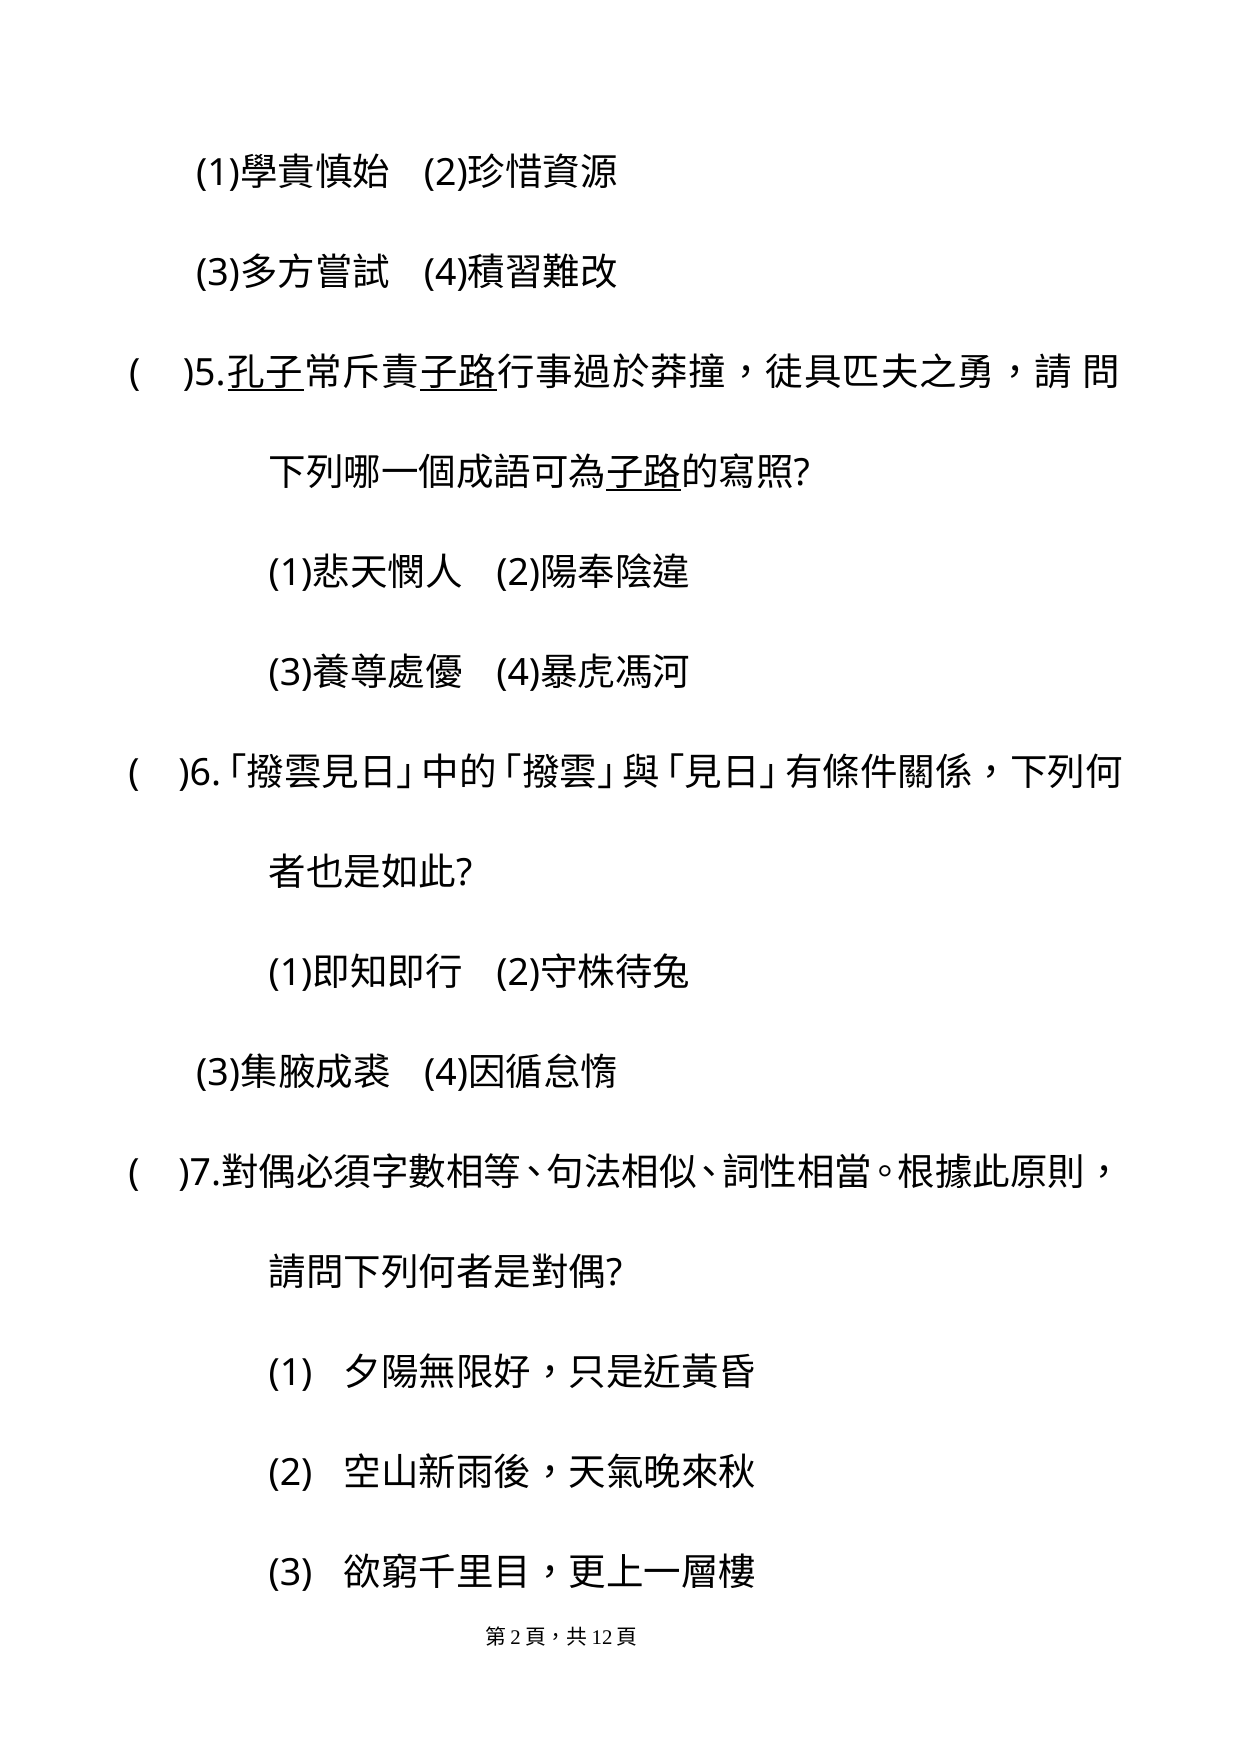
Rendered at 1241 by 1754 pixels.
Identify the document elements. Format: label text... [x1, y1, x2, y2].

text ( )5.孔子常斥責子路行事過於莽撞，徒具匹夫之勇，請 問下列哪一個成語可為子路的寫照? [118, 319, 1122, 519]
list 欲窮千里目，更上一層樓 [268, 1519, 1122, 1619]
text ( )6.「撥雲見日」中的「撥雲」與「見日」有條件關係，下列何者也是如此? [118, 719, 1122, 919]
text (1)悲天憫人 (2)陽奉陰違 [118, 519, 1122, 619]
text (3)養尊處優 (4)暴虎馮河 [118, 619, 1122, 719]
list 夕陽無限好，只是近黃昏 [268, 1319, 1122, 1419]
text (1)學貴慎始 (2)珍惜資源 [118, 119, 1122, 219]
text ( )7.對偶必須字數相等、句法相似、詞性相當。根據此原則，請問下列何者是對偶? [118, 1119, 1122, 1319]
text (1)即知即行 (2)守株待兔 [118, 919, 1122, 1019]
text (3)集腋成裘 (4)因循怠惰 [118, 1019, 1122, 1119]
list 空山新雨後，天氣晚來秋 [268, 1419, 1122, 1519]
text (3)多方嘗試 (4)積習難改 [118, 219, 1122, 319]
